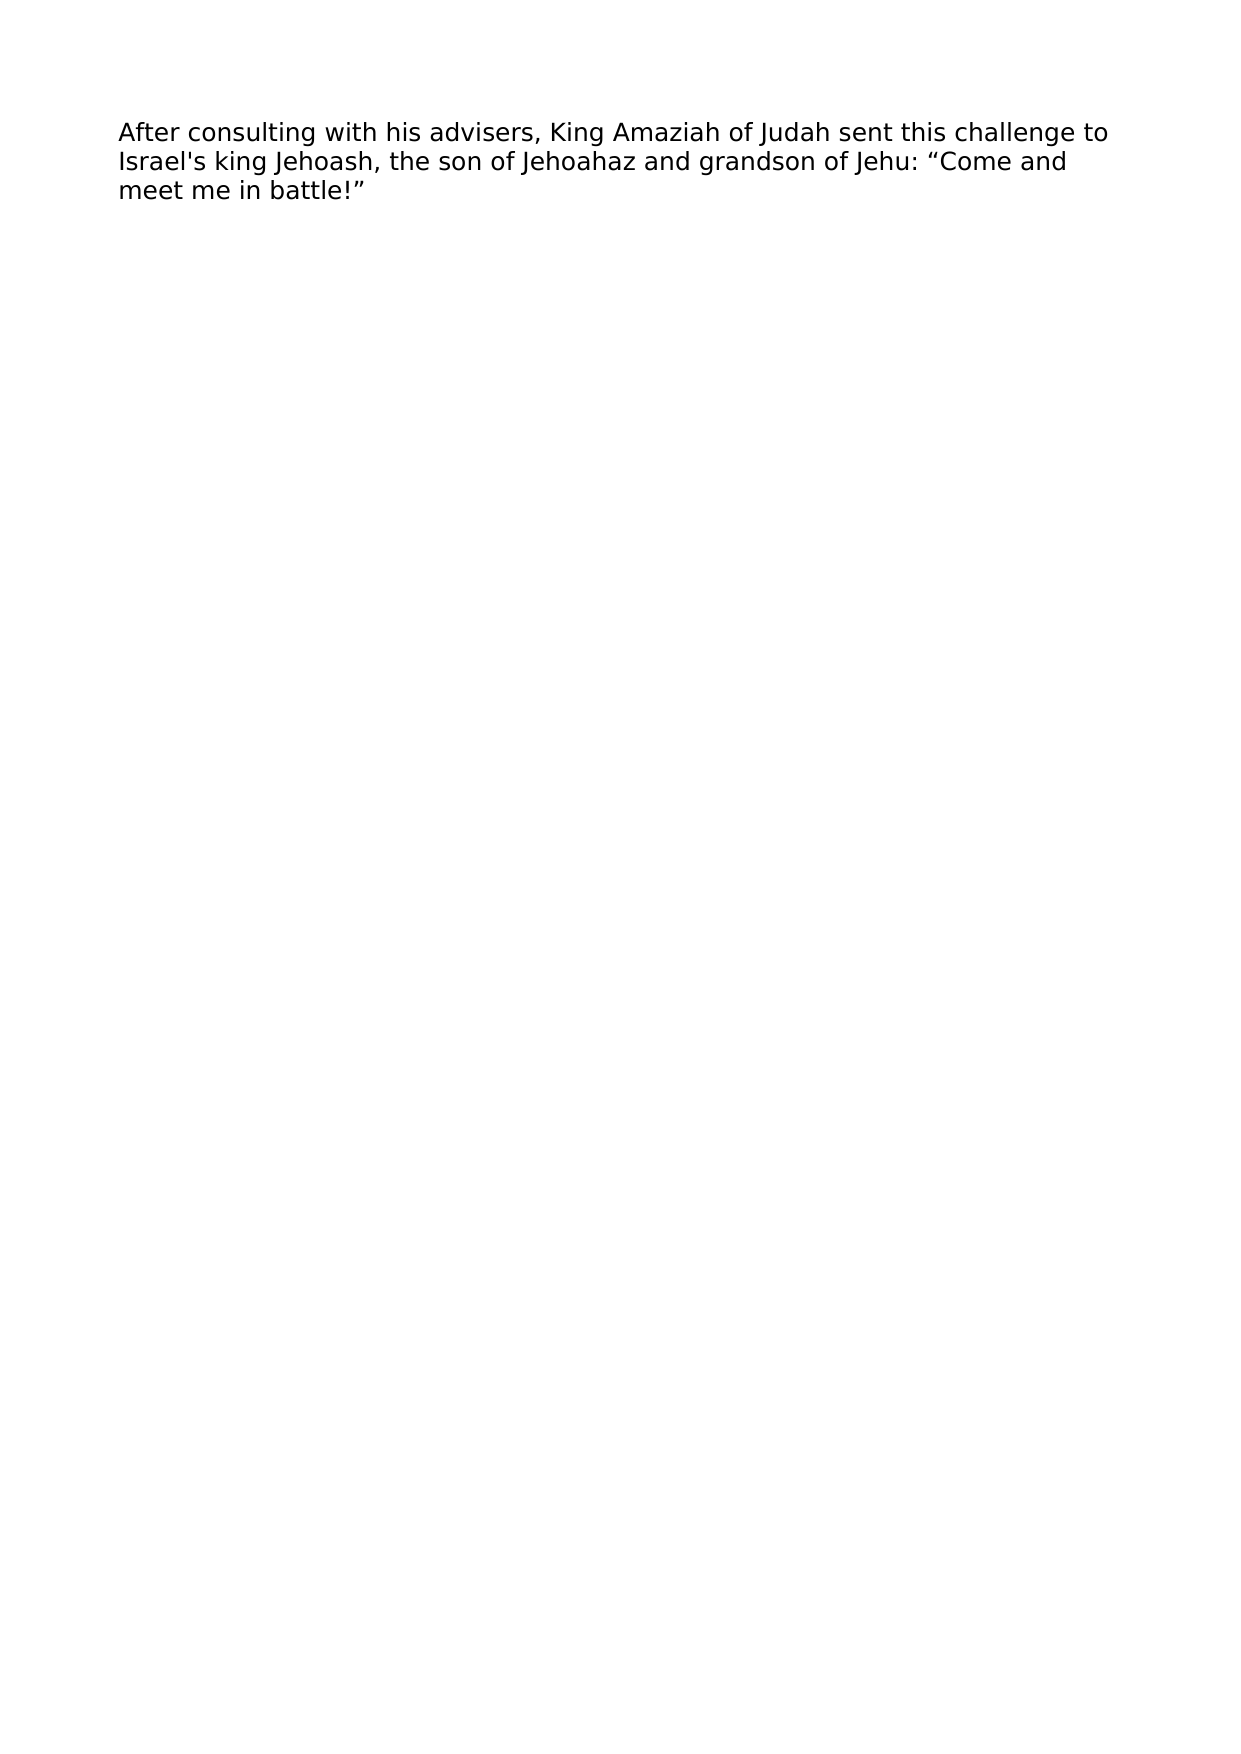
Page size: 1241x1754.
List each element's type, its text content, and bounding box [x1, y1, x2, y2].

text After consulting with his advisers, King Amaziah of Judah sent this challenge to Israel's king Jehoash, the son of Jehoahaz and grandson of Jehu: “Come and meet me in battle!” [118, 118, 1122, 206]
